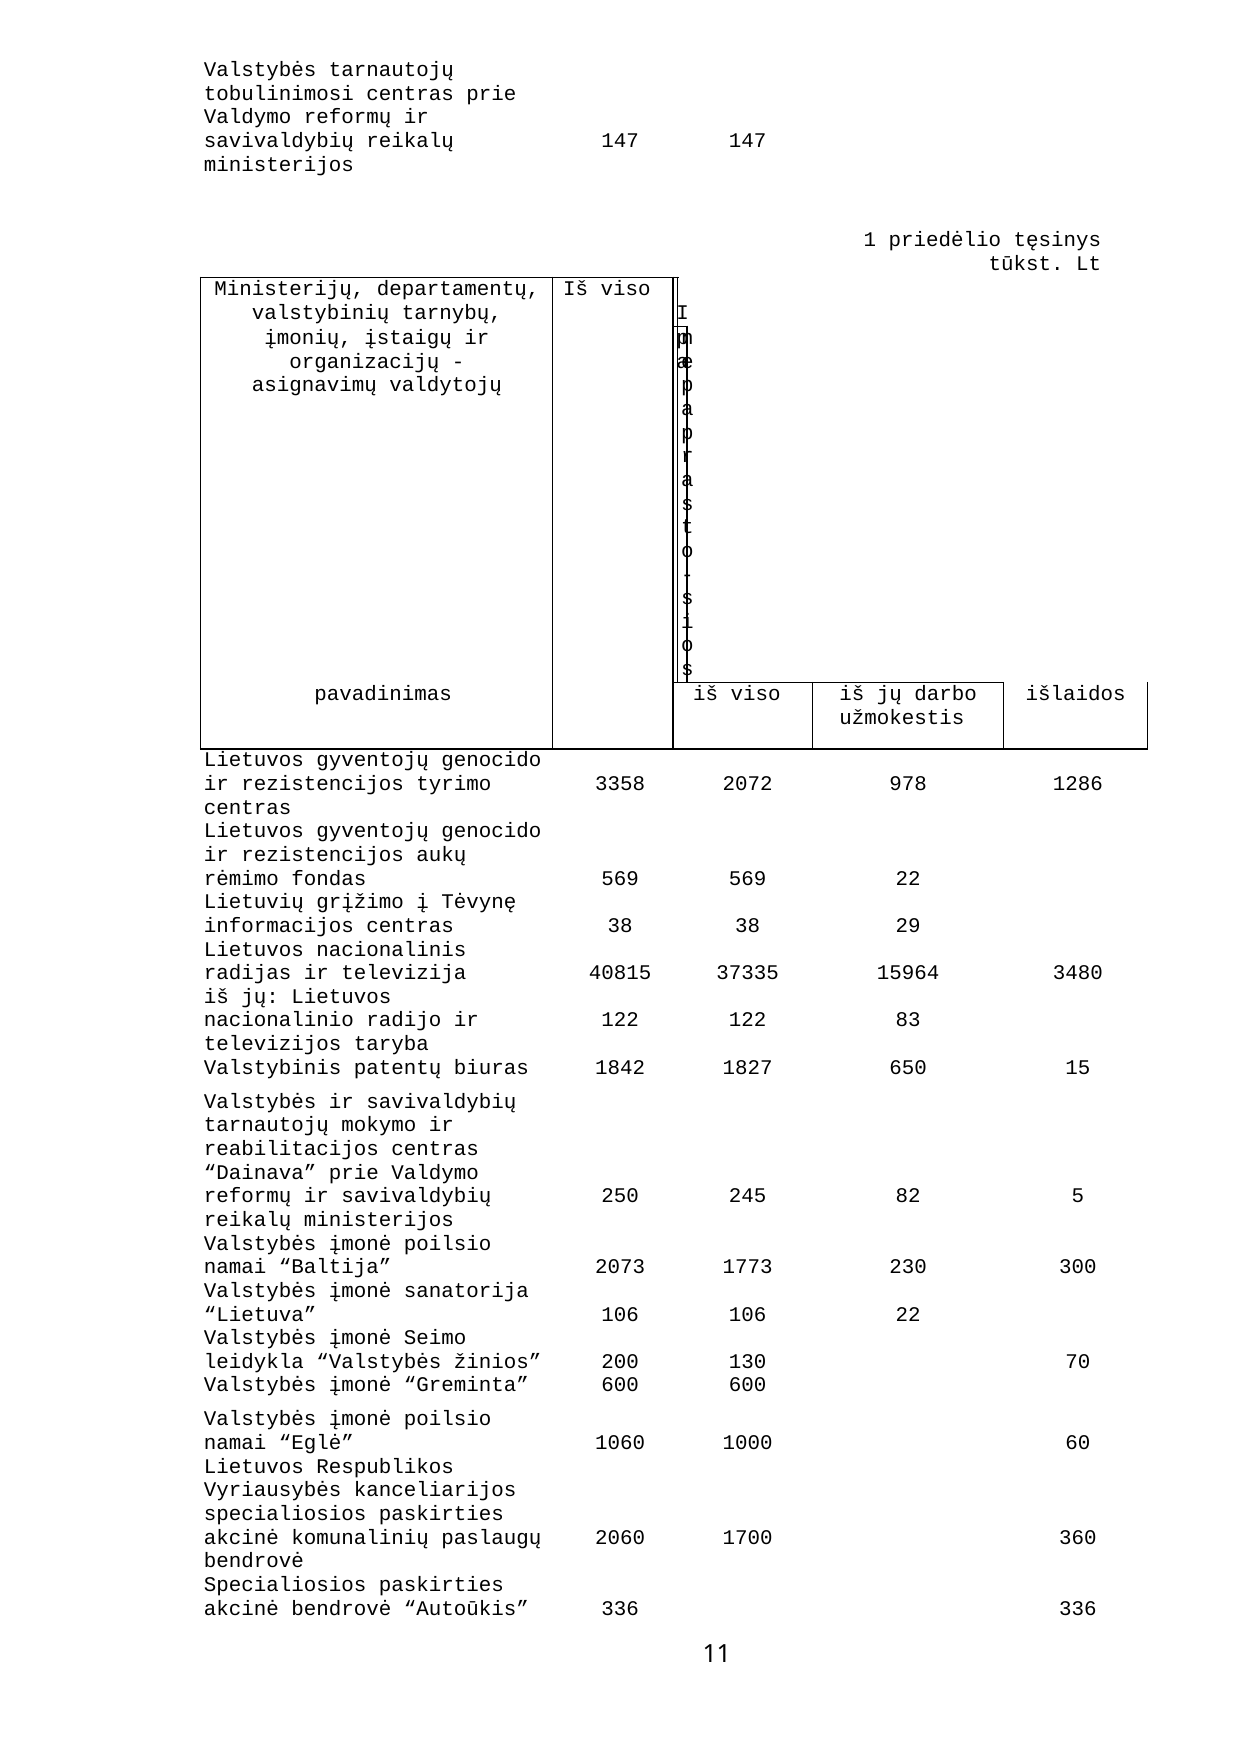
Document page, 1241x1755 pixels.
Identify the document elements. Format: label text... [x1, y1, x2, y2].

table_cell 106 [553, 1280, 687, 1327]
table_cell 38 [553, 891, 687, 938]
table_cell 40815 [553, 939, 687, 986]
table_cell 2073 [553, 1233, 687, 1280]
table_cell 106 [687, 1280, 808, 1327]
table_cell 230 [808, 1233, 1008, 1280]
table_cell iš viso [674, 683, 812, 748]
table_cell 978 [808, 750, 1008, 820]
table_cell 1700 [687, 1456, 808, 1574]
table_cell 29 [808, 891, 1008, 938]
table_cell 15 [1008, 1057, 1147, 1091]
table_cell 5 [1008, 1091, 1147, 1233]
table_cell pavadinimas [201, 682, 552, 748]
table_cell 569 [553, 820, 687, 891]
table_cell 600 [687, 1375, 808, 1408]
table_cell 3358 [553, 750, 687, 820]
table_cell [808, 1375, 1008, 1408]
table_cell 70 [1008, 1327, 1147, 1374]
table_cell Ministerijų, departamentų, valstybinių tarnybų, [201, 278, 552, 326]
table_cell [808, 1574, 1008, 1621]
table_cell 650 [808, 1057, 1008, 1091]
table_cell 360 [1008, 1456, 1147, 1574]
table_cell nepaprasto-sios [678, 367, 686, 682]
table_cell 569 [687, 820, 808, 891]
table_cell 38 [687, 891, 808, 938]
table_cell [808, 1456, 1008, 1574]
table_cell [1008, 59, 1147, 229]
table_cell Lietuvos Respublikos Vyriausybės kanceliarijos specialiosios paskirties akcinė komunalinių paslaugų bendrovė [201, 1456, 553, 1574]
table_cell 122 [553, 986, 687, 1057]
table_cell 250 [553, 1091, 687, 1233]
table_cell 2072 [687, 750, 808, 820]
table_cell Lietuvos gyventojų genocido ir rezistencijos tyrimo centras [201, 750, 553, 820]
table_cell [1008, 891, 1147, 938]
table_cell 200 [553, 1327, 687, 1374]
table_cell Valstybės įmonė “Greminta” [201, 1375, 553, 1408]
table_cell 600 [553, 1375, 687, 1408]
table_cell 60 [1008, 1409, 1147, 1456]
table_cell iš jų: Lietuvos nacionalinio radijo ir televizijos taryba [201, 986, 553, 1057]
table_cell Valstybės įmonė Seimo leidykla “Valstybės žinios” [201, 1327, 553, 1374]
table_cell 1060 [553, 1409, 687, 1456]
table_cell [1008, 820, 1147, 891]
table_cell 245 [687, 1091, 808, 1233]
table_cell 1773 [687, 1233, 808, 1280]
table_cell [808, 1409, 1008, 1456]
table_cell [1008, 1280, 1147, 1327]
table_cell 15964 [808, 939, 1008, 986]
table_cell [808, 1327, 1008, 1374]
table_cell [1008, 986, 1147, 1057]
table_cell 3480 [1008, 939, 1147, 986]
table_cell 147 [553, 59, 687, 229]
table_cell [553, 326, 672, 682]
table_cell 83 [808, 986, 1008, 1057]
table_cell Valstybės tarnautojų tobulinimosi centras prie Valdymo reformų ir savivaldybių reikalų ministerijos [201, 59, 553, 229]
table_cell Lietuvos gyventojų genocido ir rezistencijos aukų rėmimo fondas [201, 820, 553, 891]
table_cell 147 [687, 59, 808, 229]
table_cell Valstybinis patentų biuras [201, 1057, 553, 1091]
table_cell [687, 1574, 808, 1621]
table_cell iš jų darbo užmokestis [813, 683, 1003, 748]
table_cell 22 [808, 820, 1008, 891]
table_cell Valstybės įmonė poilsio namai “Baltija” [201, 1233, 553, 1280]
table_cell 1827 [687, 1057, 808, 1091]
table_cell 336 [1008, 1574, 1147, 1621]
table_cell įmonių, įstaigų ir organizacijų - asignavimų valdytojų [201, 326, 552, 682]
table_cell Specialiosios paskirties akcinė bendrovė “Autoūkis” [201, 1574, 553, 1621]
table_cell 1842 [553, 1057, 687, 1091]
table_cell Valstybės įmonė sanatorija “Lietuva” [201, 1280, 553, 1327]
table_cell Valstybės įmonė poilsio namai “Eglė” [201, 1409, 553, 1456]
table_cell 130 [687, 1327, 808, 1374]
table_cell Valstybės ir savivaldybių tarnautojų mokymo ir reabilitacijos centras “Dainava” prie Valdymo reformų ir savivaldybių reikalų ministerijos [201, 1091, 553, 1233]
table_cell [808, 59, 1008, 229]
table_cell 1 priedėlio tęsinys tūkst. Lt [201, 229, 1147, 277]
table_cell 1000 [687, 1409, 808, 1456]
table_cell Lietuvos nacionalinis radijas ir televizija [201, 939, 553, 986]
table_cell 122 [687, 986, 808, 1057]
table_cell 37335 [687, 939, 808, 986]
table_cell [1008, 1375, 1147, 1408]
table_cell [553, 682, 672, 748]
table_cell 300 [1008, 1233, 1147, 1280]
table_cell 2060 [553, 1456, 687, 1574]
table_cell 22 [808, 1280, 1008, 1327]
table_cell Iš viso [553, 278, 672, 326]
table_cell 1286 [1008, 750, 1147, 820]
table_cell išlaidos [1004, 682, 1147, 748]
table_cell Lietuvių grįžimo į Tėvynę informacijos centras [201, 891, 553, 938]
table_cell 336 [553, 1574, 687, 1621]
table_cell 82 [808, 1091, 1008, 1233]
